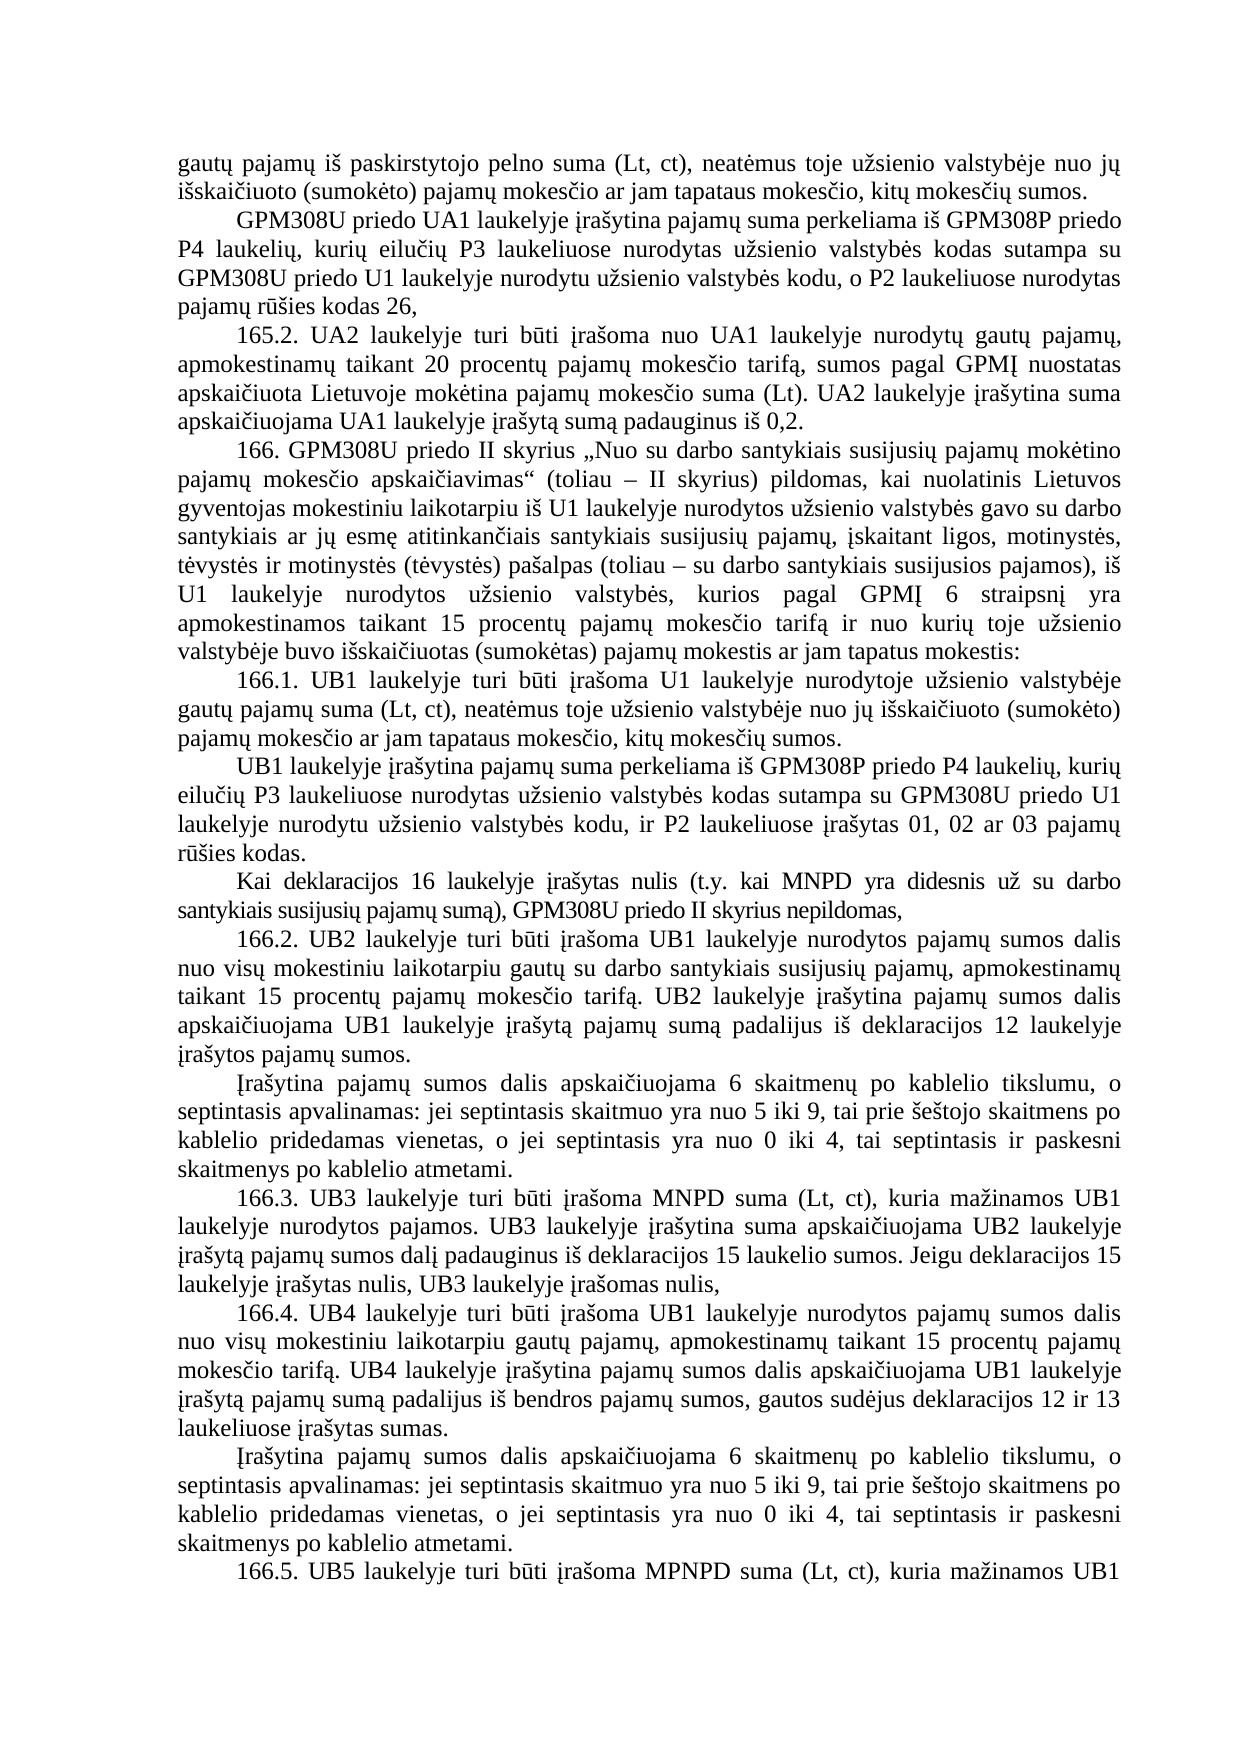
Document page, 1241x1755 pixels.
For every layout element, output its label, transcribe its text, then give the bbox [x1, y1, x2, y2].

text gautų pajamų iš paskirstytojo pelno suma (Lt, ct), neatėmus toje užsienio valstybėje nuo jų išskaičiuoto (sumokėto) pajamų mokesčio ar jam tapataus mokesčio, kitų mokesčių sumos. [177, 148, 1122, 205]
text Kai deklaracijos 16 laukelyje įrašytas nulis (t.y. kai MNPD yra didesnis už su darbo santykiais susijusių pajamų sumą), GPM308U priedo II skyrius nepildomas, [177, 866, 1122, 924]
text GPM308U priedo UA1 laukelyje įrašytina pajamų suma perkeliama iš GPM308P priedo P4 laukelių, kurių eilučių P3 laukeliuose nurodytas užsienio valstybės kodas sutampa su GPM308U priedo U1 laukelyje nurodytu užsienio valstybės kodu, o P2 laukeliuose nurodytas pajamų rūšies kodas 26, [177, 205, 1122, 320]
text 166.2. UB2 laukelyje turi būti įrašoma UB1 laukelyje nurodytos pajamų sumos dalis nuo visų mokestiniu laikotarpiu gautų su darbo santykiais susijusių pajamų, apmokestinamų taikant 15 procentų pajamų mokesčio tarifą. UB2 laukelyje įrašytina pajamų sumos dalis apskaičiuojama UB1 laukelyje įrašytą pajamų sumą padalijus iš deklaracijos 12 laukelyje įrašytos pajamų sumos. [177, 924, 1122, 1068]
text 166.5. UB5 laukelyje turi būti įrašoma MPNPD suma (Lt, ct), kuria mažinamos UB1 [177, 1556, 1122, 1585]
text Įrašytina pajamų sumos dalis apskaičiuojama 6 skaitmenų po kablelio tikslumu, o septintasis apvalinamas: jei septintasis skaitmuo yra nuo 5 iki 9, tai prie šeštojo skaitmens po kablelio pridedamas vienetas, o jei septintasis yra nuo 0 iki 4, tai septintasis ir paskesni skaitmenys po kablelio atmetami. [177, 1068, 1122, 1183]
text 166. GPM308U priedo II skyrius „Nuo su darbo santykiais susijusių pajamų mokėtino pajamų mokesčio apskaičiavimas“ (toliau – II skyrius) pildomas, kai nuolatinis Lietuvos gyventojas mokestiniu laikotarpiu iš U1 laukelyje nurodytos užsienio valstybės gavo su darbo santykiais ar jų esmę atitinkančiais santykiais susijusių pajamų, įskaitant ligos, motinystės, tėvystės ir motinystės (tėvystės) pašalpas (toliau – su darbo santykiais susijusios pajamos), iš U1 laukelyje nurodytos užsienio valstybės, kurios pagal GPMĮ 6 straipsnį yra apmokestinamos taikant 15 procentų pajamų mokesčio tarifą ir nuo kurių toje užsienio valstybėje buvo išskaičiuotas (sumokėtas) pajamų mokestis ar jam tapatus mokestis: [177, 435, 1122, 665]
text UB1 laukelyje įrašytina pajamų suma perkeliama iš GPM308P priedo P4 laukelių, kurių eilučių P3 laukeliuose nurodytas užsienio valstybės kodas sutampa su GPM308U priedo U1 laukelyje nurodytu užsienio valstybės kodu, ir P2 laukeliuose įrašytas 01, 02 ar 03 pajamų rūšies kodas. [177, 751, 1122, 866]
text 166.4. UB4 laukelyje turi būti įrašoma UB1 laukelyje nurodytos pajamų sumos dalis nuo visų mokestiniu laikotarpiu gautų pajamų, apmokestinamų taikant 15 procentų pajamų mokesčio tarifą. UB4 laukelyje įrašytina pajamų sumos dalis apskaičiuojama UB1 laukelyje įrašytą pajamų sumą padalijus iš bendros pajamų sumos, gautos sudėjus deklaracijos 12 ir 13 laukeliuose įrašytas sumas. [177, 1298, 1122, 1441]
text 166.1. UB1 laukelyje turi būti įrašoma U1 laukelyje nurodytoje užsienio valstybėje gautų pajamų suma (Lt, ct), neatėmus toje užsienio valstybėje nuo jų išskaičiuoto (sumokėto) pajamų mokesčio ar jam tapataus mokesčio, kitų mokesčių sumos. [177, 665, 1122, 751]
text Įrašytina pajamų sumos dalis apskaičiuojama 6 skaitmenų po kablelio tikslumu, o septintasis apvalinamas: jei septintasis skaitmuo yra nuo 5 iki 9, tai prie šeštojo skaitmens po kablelio pridedamas vienetas, o jei septintasis yra nuo 0 iki 4, tai septintasis ir paskesni skaitmenys po kablelio atmetami. [177, 1441, 1122, 1556]
text 165.2. UA2 laukelyje turi būti įrašoma nuo UA1 laukelyje nurodytų gautų pajamų, apmokestinamų taikant 20 procentų pajamų mokesčio tarifą, sumos pagal GPMĮ nuostatas apskaičiuota Lietuvoje mokėtina pajamų mokesčio suma (Lt). UA2 laukelyje įrašytina suma apskaičiuojama UA1 laukelyje įrašytą sumą padauginus iš 0,2. [177, 320, 1122, 435]
text 166.3. UB3 laukelyje turi būti įrašoma MNPD suma (Lt, ct), kuria mažinamos UB1 laukelyje nurodytos pajamos. UB3 laukelyje įrašytina suma apskaičiuojama UB2 laukelyje įrašytą pajamų sumos dalį padauginus iš deklaracijos 15 laukelio sumos. Jeigu deklaracijos 15 laukelyje įrašytas nulis, UB3 laukelyje įrašomas nulis, [177, 1183, 1122, 1298]
